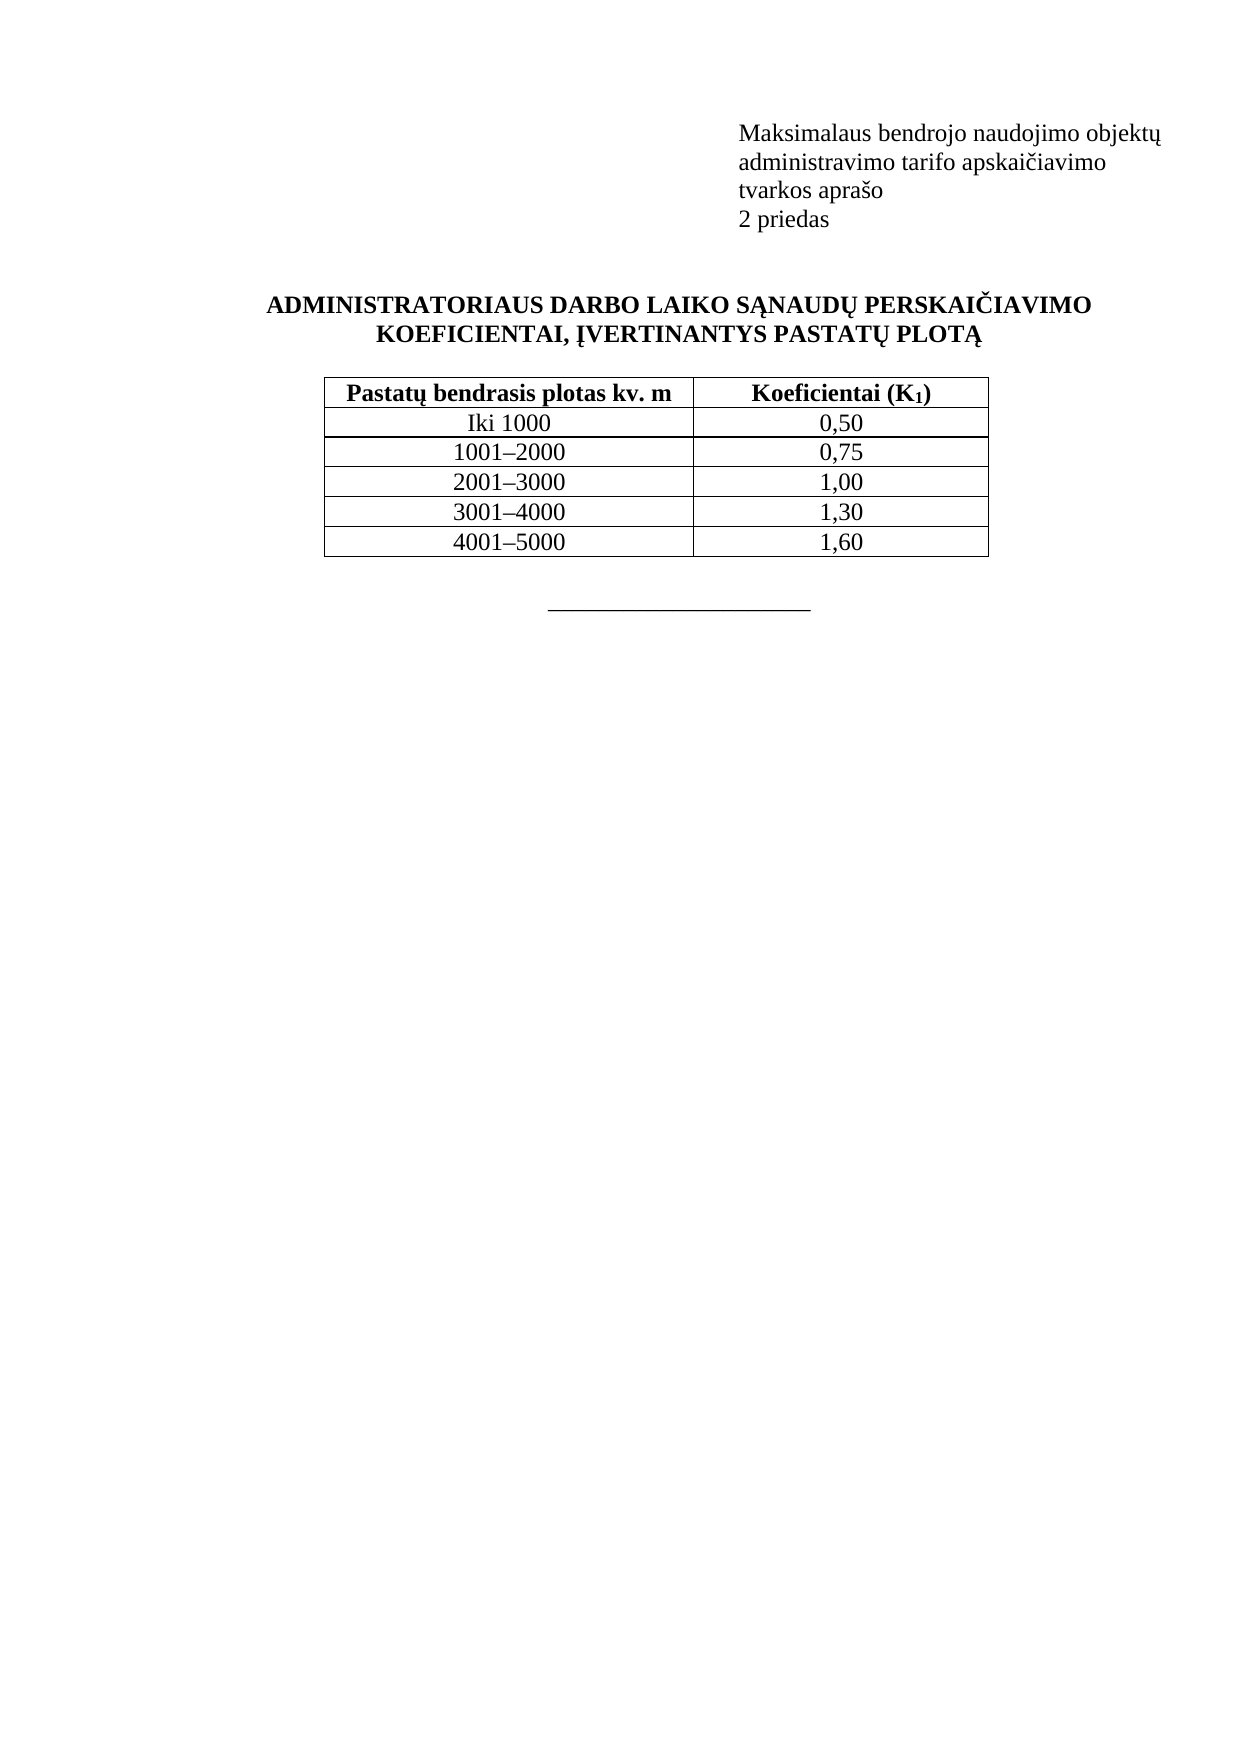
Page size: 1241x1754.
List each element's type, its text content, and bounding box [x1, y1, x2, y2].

table_cell 0,75 [694, 438, 988, 466]
table_cell 3001–4000 [325, 497, 693, 526]
table_cell 1,60 [694, 527, 988, 556]
table_cell 0,50 [694, 408, 988, 436]
text tvarkos aprašo [738, 176, 1181, 204]
table_cell 4001–5000 [325, 527, 693, 556]
text 2 priedas [738, 204, 1181, 233]
text administravimo tarifo apskaičiavimo [738, 147, 1181, 176]
text _____________________ [177, 557, 1181, 614]
table_cell 1,30 [694, 497, 988, 526]
table_cell 1,00 [694, 467, 988, 496]
table_header Pastatų bendrasis plotas kv. m [325, 378, 693, 407]
table_cell 2001–3000 [325, 467, 693, 496]
table_header Koeficientai (K1) [694, 378, 988, 407]
text Maksimalaus bendrojo naudojimo objektų [738, 118, 1181, 147]
table_cell Iki 1000 [325, 408, 693, 436]
table_cell 1001–2000 [325, 438, 693, 466]
text ADMINISTRATORIAUS DARBO LAIKO SĄNAUDŲ PERSKAIČIAVIMO KOEFICIENTAI, ĮVERTINANTYS PASTATŲ PLOTĄ [177, 291, 1181, 348]
